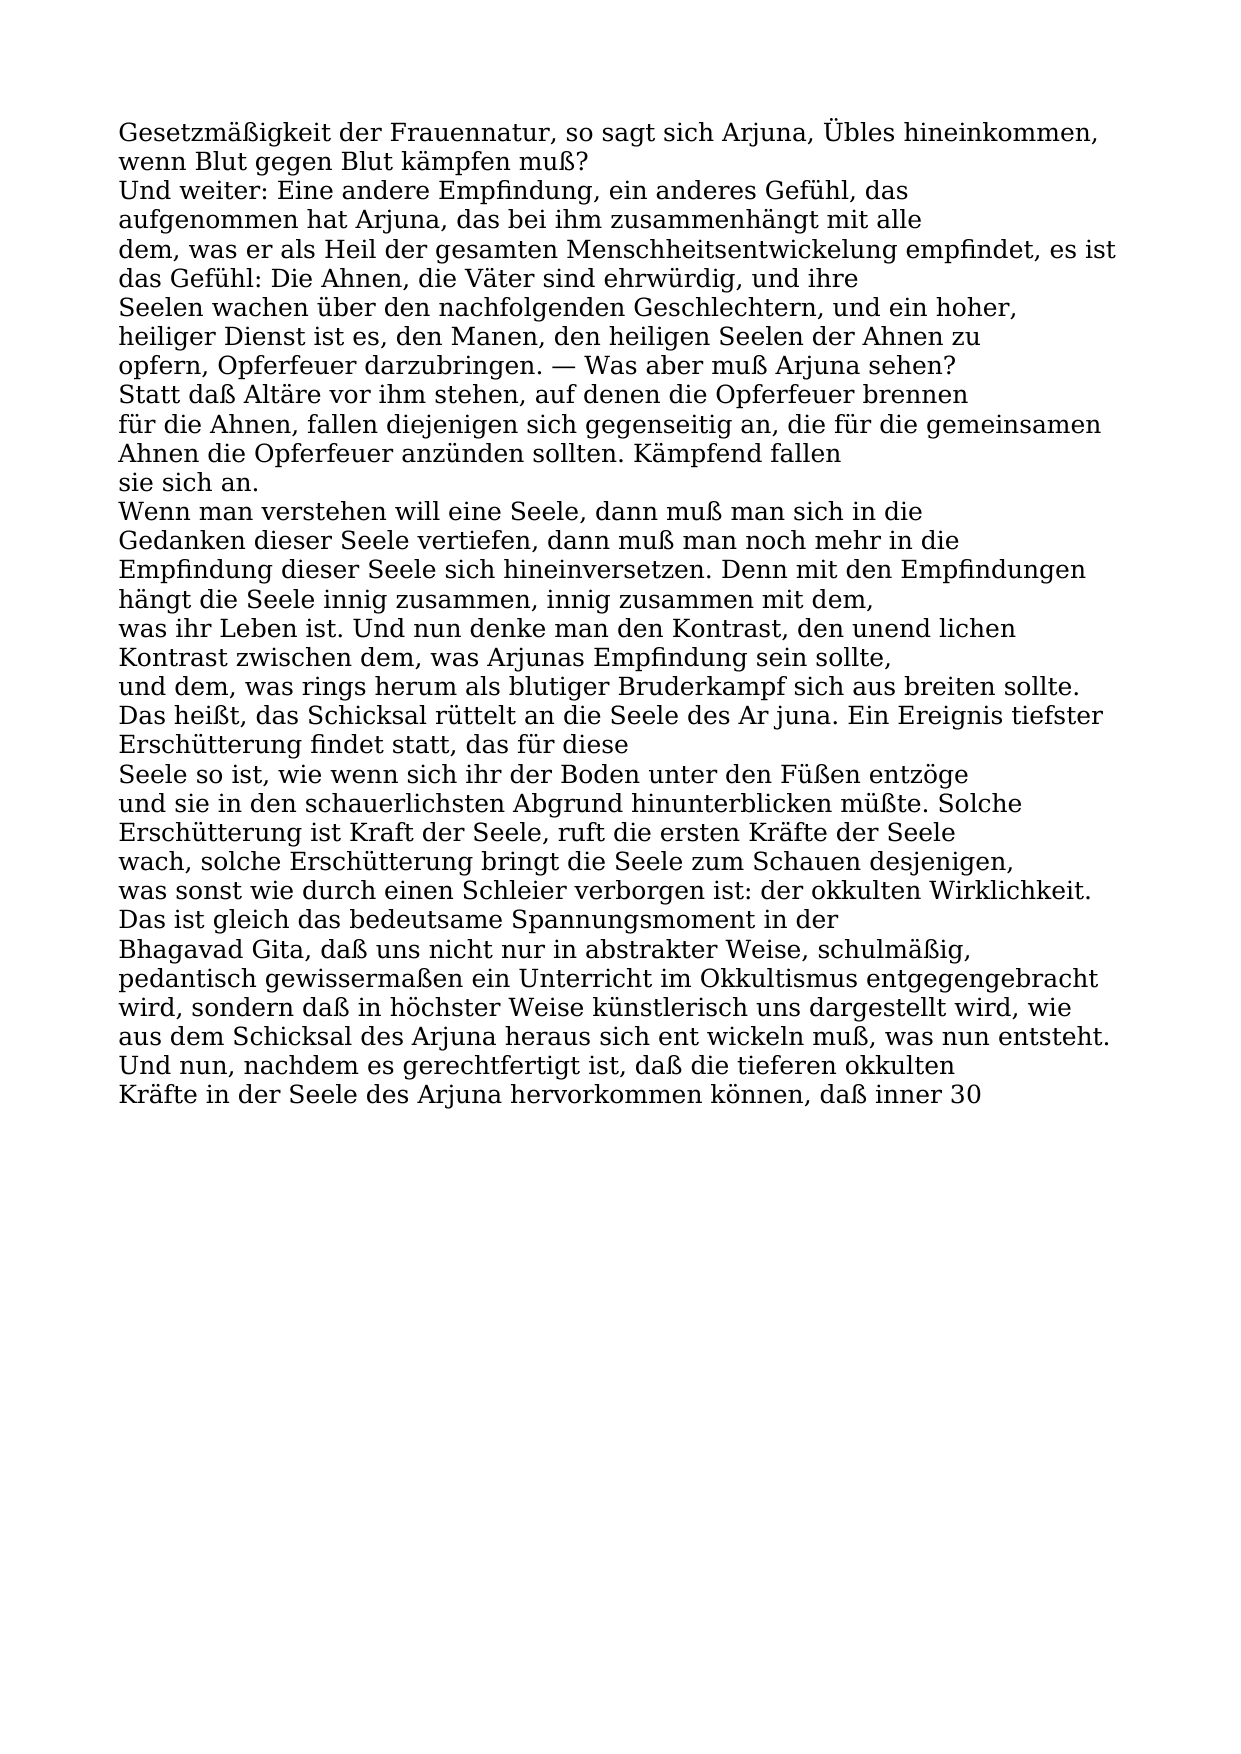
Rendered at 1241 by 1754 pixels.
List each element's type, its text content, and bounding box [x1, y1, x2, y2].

text für die Ahnen, fallen diejenigen sich gegenseitig an, die für die gemeinsamen Ahnen die Opferfeuer anzünden sollten. Kämpfend fallen [118, 410, 1122, 468]
text aufgenommen hat Arjuna, das bei ihm zusammenhängt mit alle [118, 206, 1122, 235]
text Gedanken dieser Seele vertiefen, dann muß man noch mehr in die [118, 526, 1122, 556]
text Seelen wachen über den nachfolgenden Geschlechtern, und ein hoher, [118, 293, 1122, 322]
text wach, solche Erschütterung bringt die Seele zum Schauen desjenigen, [118, 847, 1122, 876]
text Empfindung dieser Seele sich hineinversetzen. Denn mit den Empfindungen hängt die Seele innig zusammen, innig zusammen mit dem, [118, 556, 1122, 614]
text Erschütterung ist Kraft der Seele, ruft die ersten Kräfte der Seele [118, 818, 1122, 847]
text Seele so ist, wie wenn sich ihr der Boden unter den Füßen entzöge [118, 760, 1122, 789]
text pedantisch gewissermaßen ein Unterricht im Okkultismus entgegengebracht wird, sondern daß in höchster Weise künstlerisch uns dargestellt wird, wie aus dem Schicksal des Arjuna heraus sich ent wickeln muß, was nun entsteht. [118, 964, 1122, 1051]
text dem, was er als Heil der gesamten Menschheitsentwickelung empfindet, es ist das Gefühl: Die Ahnen, die Väter sind ehrwürdig, und ihre [118, 235, 1122, 293]
text was ihr Leben ist. Und nun denke man den Kontrast, den unend lichen Kontrast zwischen dem, was Arjunas Empfindung sein sollte, [118, 614, 1122, 672]
text Gesetzmäßigkeit der Frauennatur, so sagt sich Arjuna, Übles hineinkommen, wenn Blut gegen Blut kämpfen muß? [118, 118, 1122, 176]
text Und weiter: Eine andere Empfindung, ein anderes Gefühl, das [118, 176, 1122, 206]
text was sonst wie durch einen Schleier verborgen ist: der okkulten Wirklichkeit. Das ist gleich das bedeutsame Spannungsmoment in der [118, 876, 1122, 935]
text Kräfte in der Seele des Arjuna hervorkommen können, daß inner 30 [118, 1081, 1122, 1110]
text Statt daß Altäre vor ihm stehen, auf denen die Opferfeuer brennen [118, 381, 1122, 410]
text Und nun, nachdem es gerechtfertigt ist, daß die tieferen okkulten [118, 1051, 1122, 1081]
text und sie in den schauerlichsten Abgrund hinunterblicken müßte. Solche [118, 789, 1122, 818]
text heiliger Dienst ist es, den Manen, den heiligen Seelen der Ahnen zu [118, 322, 1122, 351]
text opfern, Opferfeuer darzubringen. — Was aber muß Arjuna sehen? [118, 351, 1122, 381]
text sie sich an. [118, 468, 1122, 497]
text und dem, was rings herum als blutiger Bruderkampf sich aus breiten sollte. Das heißt, das Schicksal rüttelt an die Seele des Ar juna. Ein Ereignis tiefster Erschütterung findet statt, das für diese [118, 672, 1122, 760]
text Bhagavad Gita, daß uns nicht nur in abstrakter Weise, schulmäßig, [118, 935, 1122, 964]
text Wenn man verstehen will eine Seele, dann muß man sich in die [118, 497, 1122, 526]
